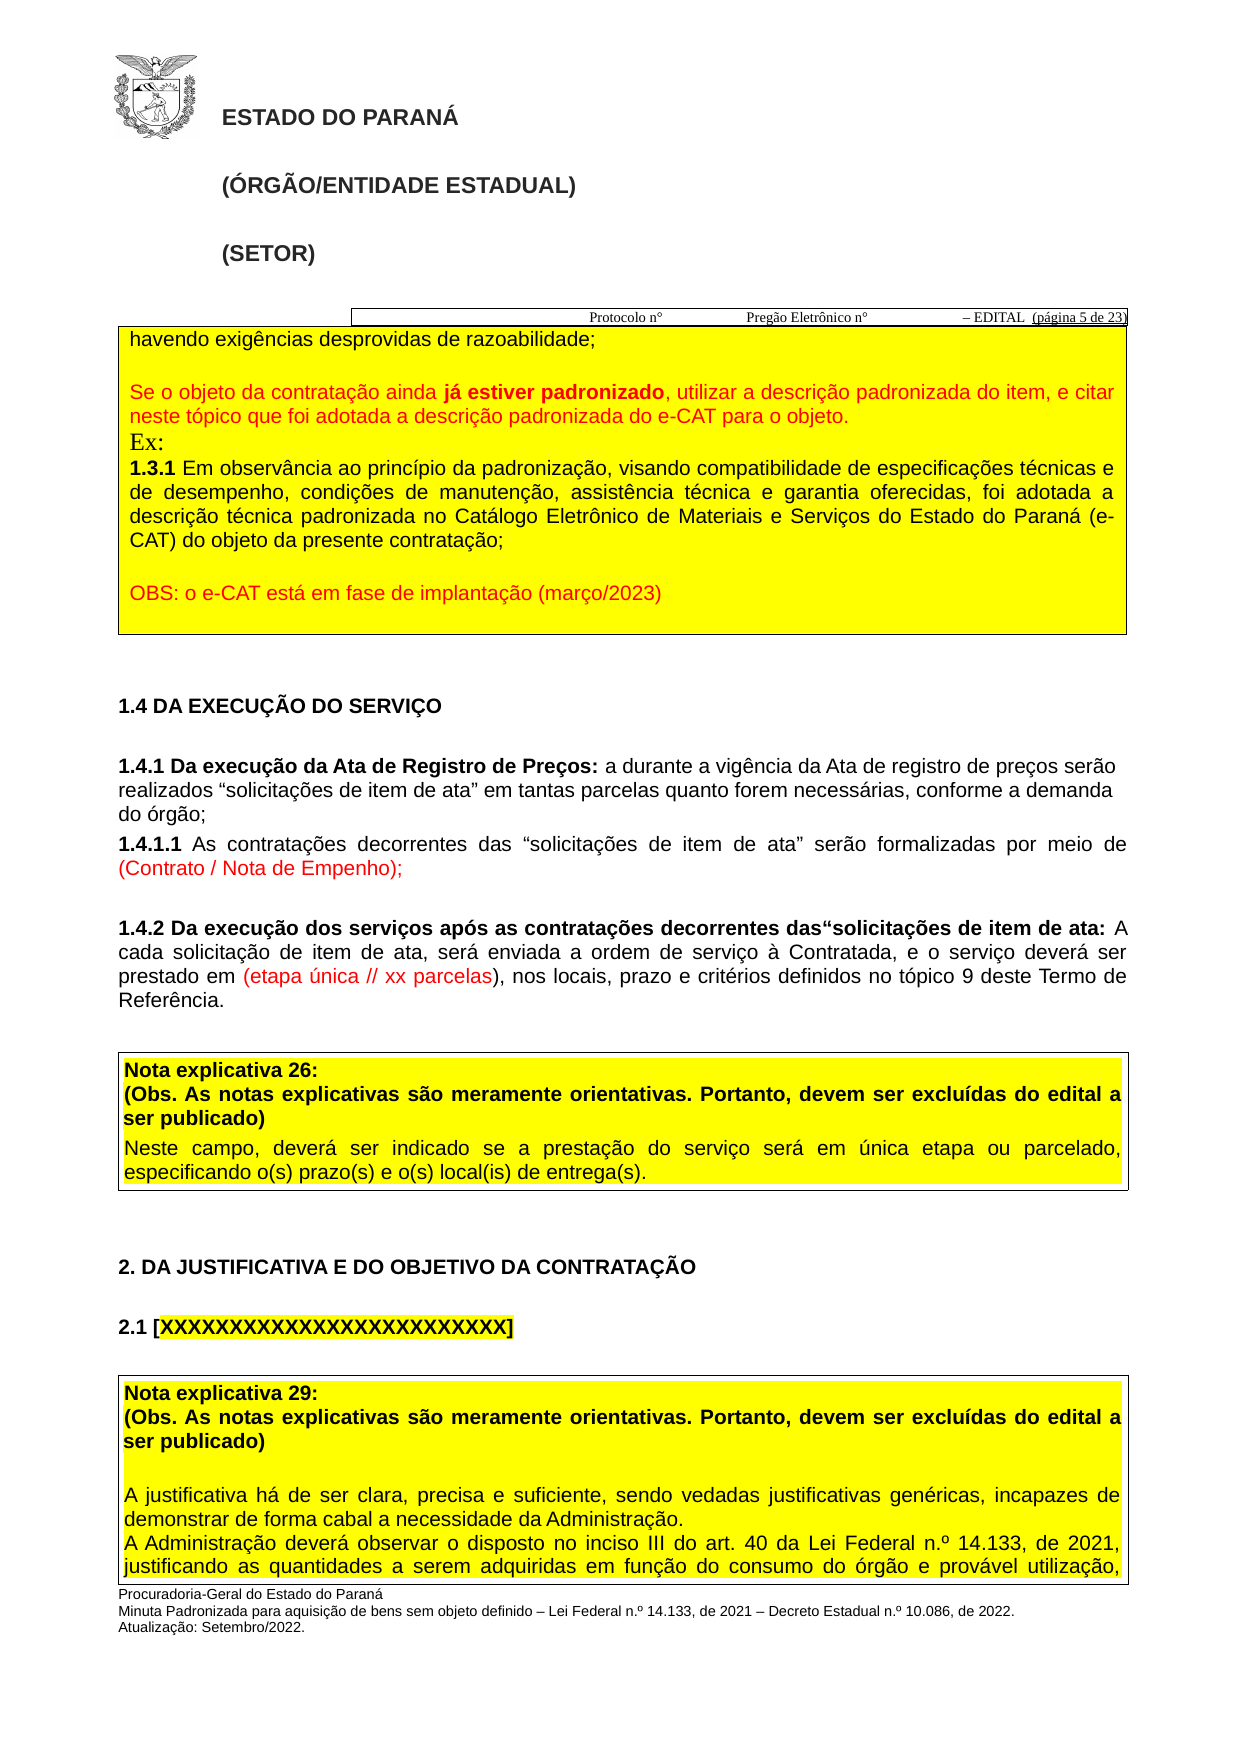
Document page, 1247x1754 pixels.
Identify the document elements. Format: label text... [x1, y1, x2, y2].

table_header Nota explicativa 26: (Obs. As notas explicativas são meramente orientativas. Portanto, devem ser excluídas do edital a ser publicado) Neste campo, deverá ser indicado se a prestação do serviço será em única etapa ou parcelado, especificando o(s) prazo(s) e o(s) local(is) de entrega(s). [119, 1053, 1128, 1190]
text 1.4.1 Da execução da Ata de Registro de Preços: a durante a vigência da Ata de registro de preços serão realizados “solicitações de item de ata” em tantas parcelas quanto forem necessárias, conforme a demanda do órgão; [118, 754, 1128, 826]
text 1.4.1.1 As contratações decorrentes das “solicitações de item de ata” serão formalizadas por meio de (Contrato / Nota de Empenho); [118, 832, 1128, 880]
text 1.4 DA EXECUÇÃO DO SERVIÇO [118, 694, 1128, 718]
text 2.1 [XXXXXXXXXXXXXXXXXXXXXXXXX] [118, 1315, 1128, 1339]
table_header havendo exigências desprovidas de razoabilidade; Se o objeto da contratação ainda já estiver padronizado, utilizar a descrição padronizada do item, e citar neste tópico que foi adotada a descrição padronizada do e-CAT para o objeto. Ex: 1.3.1 Em observância ao princípio da padronização, visando compatibilidade de especificações técnicas e de desempenho, condições de manutenção, assistência técnica e garantia oferecidas, foi adotada a descrição técnica padronizada no Catálogo Eletrônico de Materiais e Serviços do Estado do Paraná (e-CAT) do objeto da presente contratação; OBS: o e-CAT está em fase de implantação (março/2023) [119, 327, 1126, 633]
table_header Nota explicativa 29: (Obs. As notas explicativas são meramente orientativas. Portanto, devem ser excluídas do edital a ser publicado) A justificativa há de ser clara, precisa e suficiente, sendo vedadas justificativas genéricas, incapazes de demonstrar de forma cabal a necessidade da Administração. A Administração deverá observar o disposto no inciso III do art. 40 da Lei Federal n.º 14.133, de 2021, justificando as quantidades a serem adquiridas em função do consumo do órgão e provável utilização, [119, 1376, 1128, 1584]
text 2. DA JUSTIFICATIVA E DO OBJETIVO DA CONTRATAÇÃO [118, 1255, 1128, 1279]
text 1.4.2 Da execução dos serviços após as contratações decorrentes das“solicitações de item de ata: A cada solicitação de item de ata, será enviada a ordem de serviço à Contratada, e o serviço deverá ser prestado em (etapa única // xx parcelas), nos locais, prazo e critérios definidos no tópico 9 deste Termo de Referência. [118, 916, 1128, 1011]
